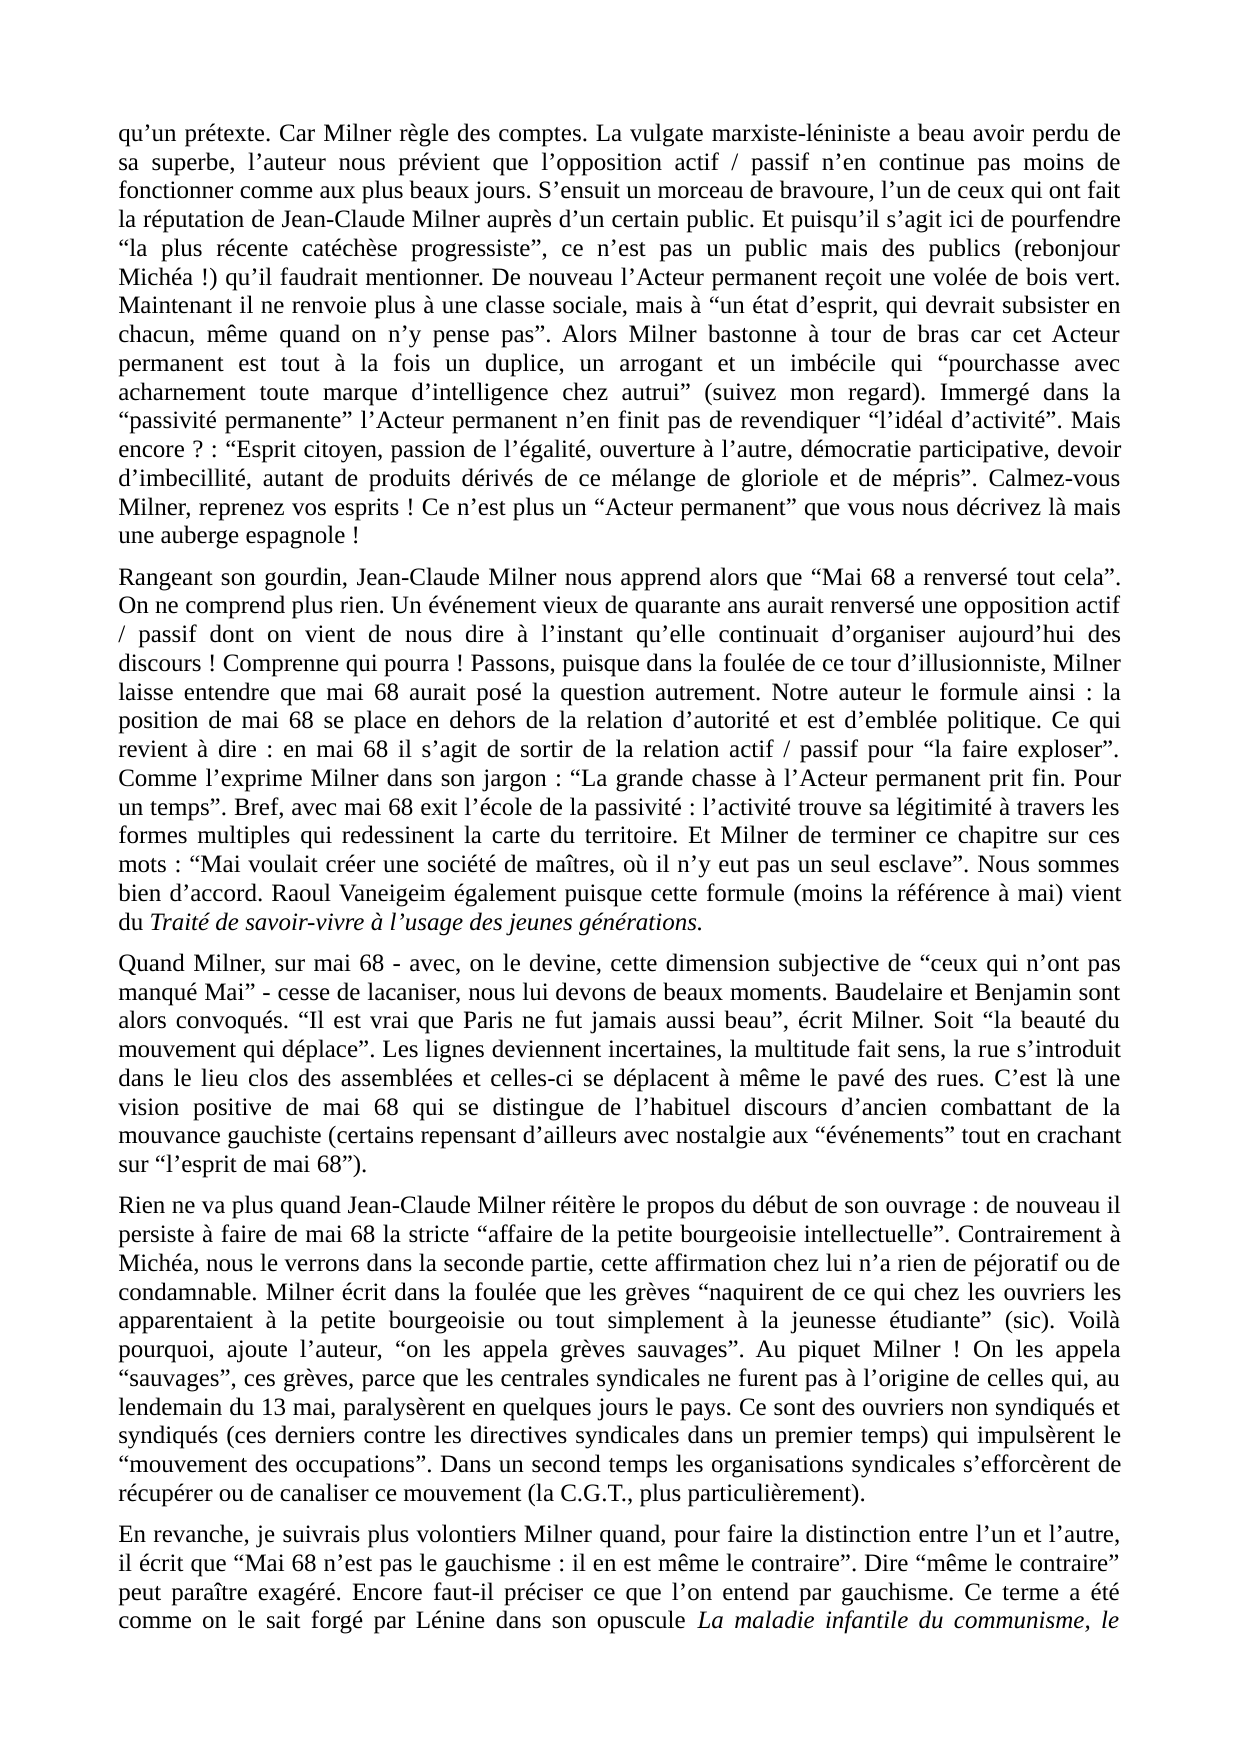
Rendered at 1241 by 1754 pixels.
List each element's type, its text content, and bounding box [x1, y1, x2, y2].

text qu’un prétexte. Car Milner règle des comptes. La vulgate marxiste-léniniste a beau avoir perdu de sa superbe, l’auteur nous prévient que l’opposition actif / passif n’en continue pas moins de fonctionner comme aux plus beaux jours. S’ensuit un morceau de bravoure, l’un de ceux qui ont fait la réputation de Jean-Claude Milner auprès d’un certain public. Et puisqu’il s’agit ici de pourfendre “la plus récente catéchèse progressiste”, ce n’est pas un public mais des publics (rebonjour Michéa !) qu’il faudrait mentionner. De nouveau l’Acteur permanent reçoit une volée de bois vert. Maintenant il ne renvoie plus à une classe sociale, mais à “un état d’esprit, qui devrait subsister en chacun, même quand on n’y pense pas”. Alors Milner bastonne à tour de bras car cet Acteur permanent est tout à la fois un duplice, un arrogant et un imbécile qui “pourchasse avec acharnement toute marque d’intelligence chez autrui” (suivez mon regard). Immergé dans la “passivité permanente” l’Acteur permanent n’en finit pas de revendiquer “l’idéal d’activité”. Mais encore ? : “Esprit citoyen, passion de l’égalité, ouverture à l’autre, démocratie participative, devoir d’imbecillité, autant de produits dérivés de ce mélange de gloriole et de mépris”. Calmez-vous Milner, reprenez vos esprits ! Ce n’est plus un “Acteur permanent” que vous nous décrivez là mais une auberge espagnole ! [118, 118, 1122, 549]
text Rangeant son gourdin, Jean-Claude Milner nous apprend alors que “Mai 68 a renversé tout cela”. On ne comprend plus rien. Un événement vieux de quarante ans aurait renversé une opposition actif / passif dont on vient de nous dire à l’instant qu’elle continuait d’organiser aujourd’hui des discours ! Comprenne qui pourra ! Passons, puisque dans la foulée de ce tour d’illusionniste, Milner laisse entendre que mai 68 aurait posé la question autrement. Notre auteur le formule ainsi : la position de mai 68 se place en dehors de la relation d’autorité et est d’emblée politique. Ce qui revient à dire : en mai 68 il s’agit de sortir de la relation actif / passif pour “la faire exploser”. Comme l’exprime Milner dans son jargon : “La grande chasse à l’Acteur permanent prit fin. Pour un temps”. Bref, avec mai 68 exit l’école de la passivité : l’activité trouve sa légitimité à travers les formes multiples qui redessinent la carte du territoire. Et Milner de terminer ce chapitre sur ces mots : “Mai voulait créer une société de maîtres, où il n’y eut pas un seul esclave”. Nous sommes bien d’accord. Raoul Vaneigeim également puisque cette formule (moins la référence à mai) vient du Traité de savoir-vivre à l’usage des jeunes générations. [118, 562, 1122, 936]
text En revanche, je suivrais plus volontiers Milner quand, pour faire la distinction entre l’un et l’autre, il écrit que “Mai 68 n’est pas le gauchisme : il en est même le contraire”. Dire “même le contraire” peut paraître exagéré. Encore faut-il préciser ce que l’on entend par gauchisme. Ce terme a été comme on le sait forgé par Lénine dans son opuscule La maladie infantile du communisme, le [118, 1519, 1122, 1634]
text Quand Milner, sur mai 68 - avec, on le devine, cette dimension subjective de “ceux qui n’ont pas manqué Mai” - cesse de lacaniser, nous lui devons de beaux moments. Baudelaire et Benjamin sont alors convoqués. “Il est vrai que Paris ne fut jamais aussi beau”, écrit Milner. Soit “la beauté du mouvement qui déplace”. Les lignes deviennent incertaines, la multitude fait sens, la rue s’introduit dans le lieu clos des assemblées et celles-ci se déplacent à même le pavé des rues. C’est là une vision positive de mai 68 qui se distingue de l’habituel discours d’ancien combattant de la mouvance gauchiste (certains repensant d’ailleurs avec nostalgie aux “événements” tout en crachant sur “l’esprit de mai 68”). [118, 948, 1122, 1178]
text Rien ne va plus quand Jean-Claude Milner réitère le propos du début de son ouvrage : de nouveau il persiste à faire de mai 68 la stricte “affaire de la petite bourgeoisie intellectuelle”. Contrairement à Michéa, nous le verrons dans la seconde partie, cette affirmation chez lui n’a rien de péjoratif ou de condamnable. Milner écrit dans la foulée que les grèves “naquirent de ce qui chez les ouvriers les apparentaient à la petite bourgeoisie ou tout simplement à la jeunesse étudiante” (sic). Voilà pourquoi, ajoute l’auteur, “on les appela grèves sauvages”. Au piquet Milner ! On les appela “sauvages”, ces grèves, parce que les centrales syndicales ne furent pas à l’origine de celles qui, au lendemain du 13 mai, paralysèrent en quelques jours le pays. Ce sont des ouvriers non syndiqués et syndiqués (ces derniers contre les directives syndicales dans un premier temps) qui impulsèrent le “mouvement des occupations”. Dans un second temps les organisations syndicales s’efforcèrent de récupérer ou de canaliser ce mouvement (la C.G.T., plus particulièrement). [118, 1191, 1122, 1507]
